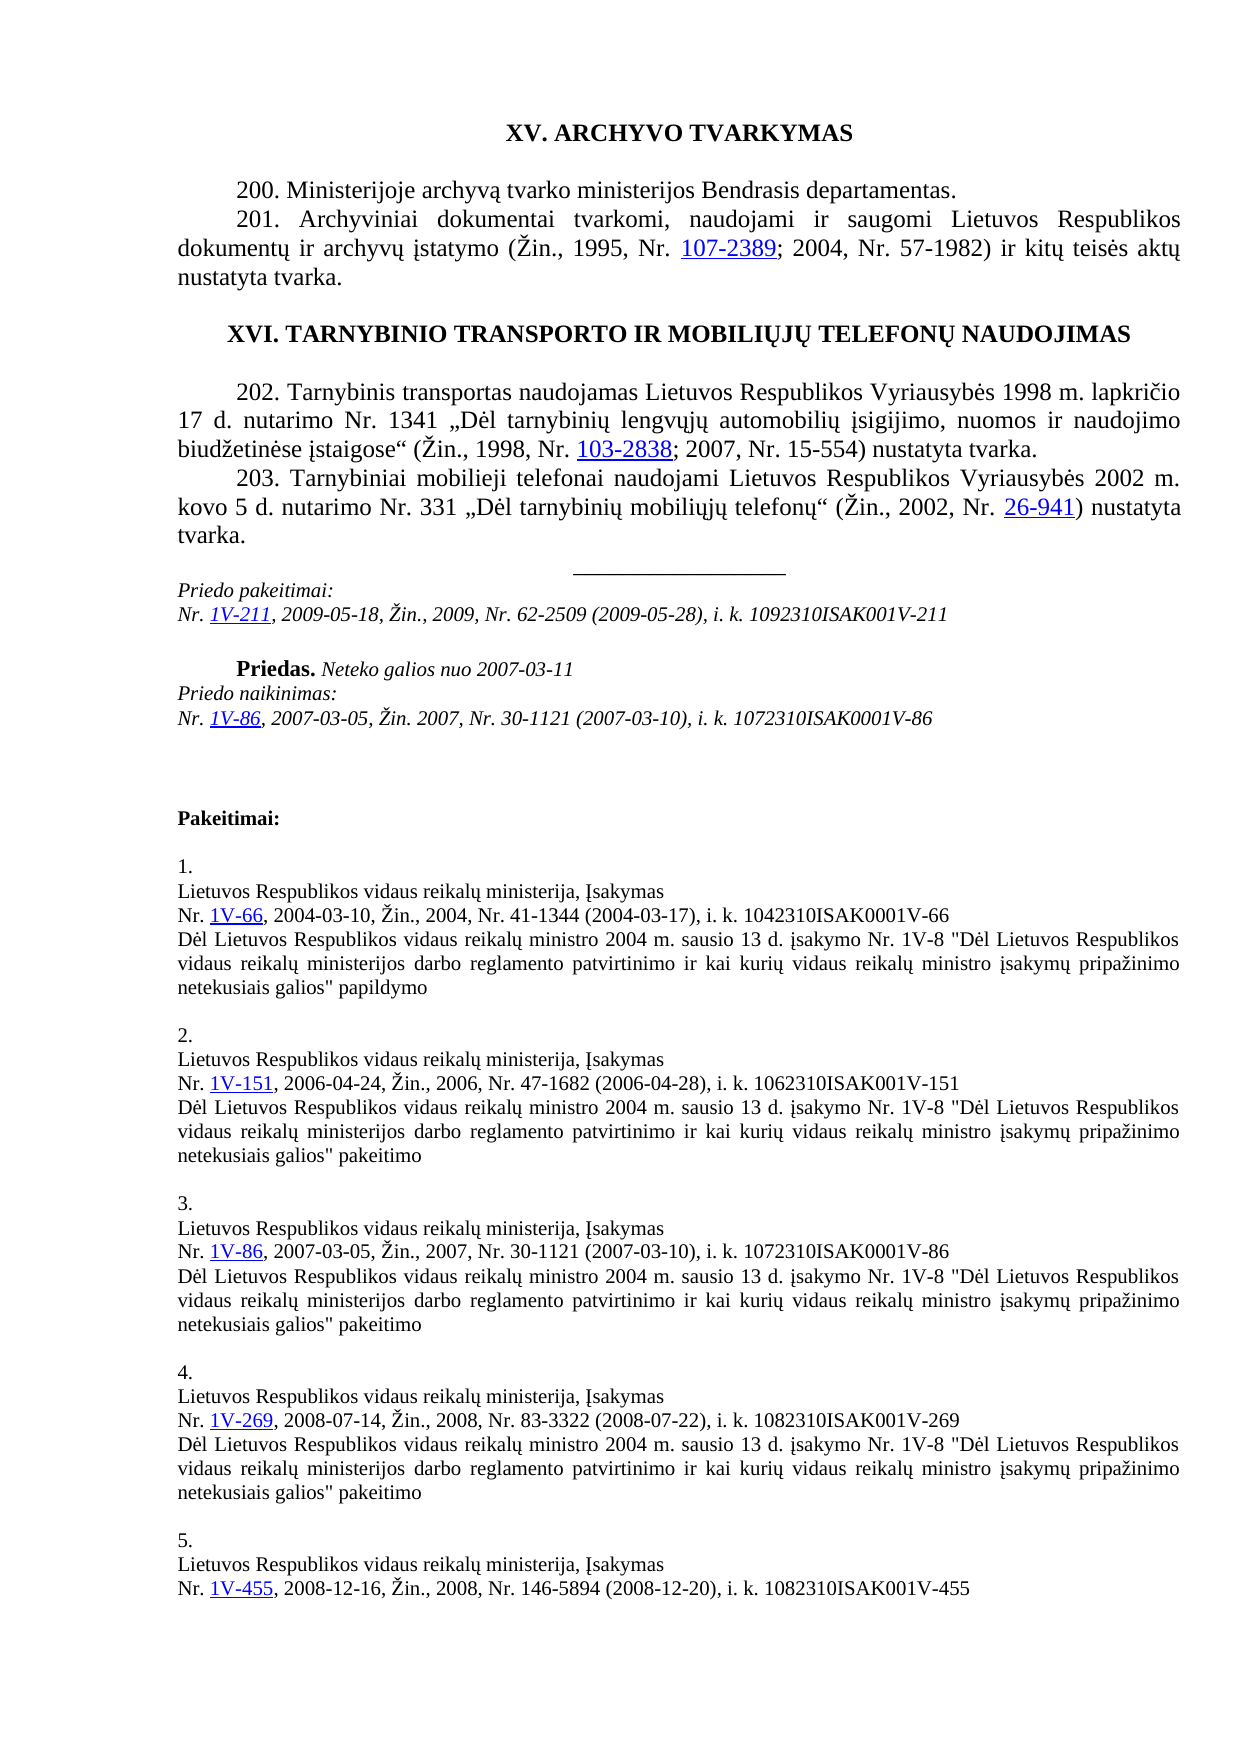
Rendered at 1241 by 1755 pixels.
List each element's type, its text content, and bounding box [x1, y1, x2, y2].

text Nr. 1V-66, 2004-03-10, Žin., 2004, Nr. 41-1344 (2004-03-17), i. k. 1042310ISAK0001V-66 [177, 903, 1181, 927]
text Dėl Lietuvos Respublikos vidaus reikalų ministro 2004 m. sausio 13 d. įsakymo Nr. 1V-8 "Dėl Lietuvos Respublikos vidaus reikalų ministerijos darbo reglamento patvirtinimo ir kai kurių vidaus reikalų ministro įsakymų pripažinimo netekusiais galios" pakeitimo [177, 1095, 1181, 1167]
text Dėl Lietuvos Respublikos vidaus reikalų ministro 2004 m. sausio 13 d. įsakymo Nr. 1V-8 "Dėl Lietuvos Respublikos vidaus reikalų ministerijos darbo reglamento patvirtinimo ir kai kurių vidaus reikalų ministro įsakymų pripažinimo netekusiais galios" pakeitimo [177, 1263, 1181, 1336]
text 1. [177, 854, 1181, 878]
text Lietuvos Respublikos vidaus reikalų ministerija, Įsakymas [177, 1047, 1181, 1071]
text Nr. 1V-269, 2008-07-14, Žin., 2008, Nr. 83-3322 (2008-07-22), i. k. 1082310ISAK001V-269 [177, 1408, 1181, 1432]
text 202. Tarnybinis transportas naudojamas Lietuvos Respublikos Vyriausybės 1998 m. lapkričio 17 d. nutarimo Nr. 1341 „Dėl tarnybinių lengvųjų automobilių įsigijimo, nuomos ir naudojimo biudžetinėse įstaigose“ (Žin., 1998, Nr. 103-2838; 2007, Nr. 15-554) nustatyta tvarka. [177, 377, 1181, 463]
text 5. [177, 1528, 1181, 1552]
text 200. Ministerijoje archyvą tvarko ministerijos Bendrasis departamentas. [177, 176, 1181, 204]
text XVI. TARNYBINIO TRANSPORTO IR MOBILIŲJŲ TELEFONŲ NAUDOJIMAS [177, 319, 1181, 348]
text Nr. 1V-211, 2009-05-18, Žin., 2009, Nr. 62-2509 (2009-05-28), i. k. 1092310ISAK001V-211 [177, 602, 1181, 626]
text Priedo naikinimas: [177, 681, 1181, 705]
text Lietuvos Respublikos vidaus reikalų ministerija, Įsakymas [177, 1215, 1181, 1239]
text Priedas. Neteko galios nuo 2007-03-11 [177, 655, 1181, 681]
text Pakeitimai: [177, 806, 1181, 830]
text Lietuvos Respublikos vidaus reikalų ministerija, Įsakymas [177, 1552, 1181, 1576]
text Nr. 1V-86, 2007-03-05, Žin., 2007, Nr. 30-1121 (2007-03-10), i. k. 1072310ISAK0001V-86 [177, 1239, 1181, 1263]
text XV. ARCHYVO TVARKYMAS [177, 118, 1181, 147]
text Nr. 1V-151, 2006-04-24, Žin., 2006, Nr. 47-1682 (2006-04-28), i. k. 1062310ISAK001V-151 [177, 1071, 1181, 1095]
text 3. [177, 1191, 1181, 1215]
text Nr. 1V-86, 2007-03-05, Žin. 2007, Nr. 30-1121 (2007-03-10), i. k. 1072310ISAK0001V-86 [177, 705, 1181, 729]
text Priedo pakeitimai: [177, 578, 1181, 602]
text 201. Archyviniai dokumentai tvarkomi, naudojami ir saugomi Lietuvos Respublikos dokumentų ir archyvų įstatymo (Žin., 1995, Nr. 107-2389; 2004, Nr. 57-1982) ir kitų teisės aktų nustatyta tvarka. [177, 204, 1181, 291]
text _________________ [177, 549, 1181, 578]
text 203. Tarnybiniai mobilieji telefonai naudojami Lietuvos Respublikos Vyriausybės 2002 m. kovo 5 d. nutarimo Nr. 331 „Dėl tarnybinių mobiliųjų telefonų“ (Žin., 2002, Nr. 26-941) nustatyta tvarka. [177, 463, 1181, 549]
text Lietuvos Respublikos vidaus reikalų ministerija, Įsakymas [177, 878, 1181, 903]
text 2. [177, 1023, 1181, 1047]
text Dėl Lietuvos Respublikos vidaus reikalų ministro 2004 m. sausio 13 d. įsakymo Nr. 1V-8 "Dėl Lietuvos Respublikos vidaus reikalų ministerijos darbo reglamento patvirtinimo ir kai kurių vidaus reikalų ministro įsakymų pripažinimo netekusiais galios" papildymo [177, 927, 1181, 999]
text Dėl Lietuvos Respublikos vidaus reikalų ministro 2004 m. sausio 13 d. įsakymo Nr. 1V-8 "Dėl Lietuvos Respublikos vidaus reikalų ministerijos darbo reglamento patvirtinimo ir kai kurių vidaus reikalų ministro įsakymų pripažinimo netekusiais galios" pakeitimo [177, 1432, 1181, 1504]
text Lietuvos Respublikos vidaus reikalų ministerija, Įsakymas [177, 1384, 1181, 1408]
text Nr. 1V-455, 2008-12-16, Žin., 2008, Nr. 146-5894 (2008-12-20), i. k. 1082310ISAK001V-455 [177, 1576, 1181, 1600]
text 4. [177, 1360, 1181, 1384]
